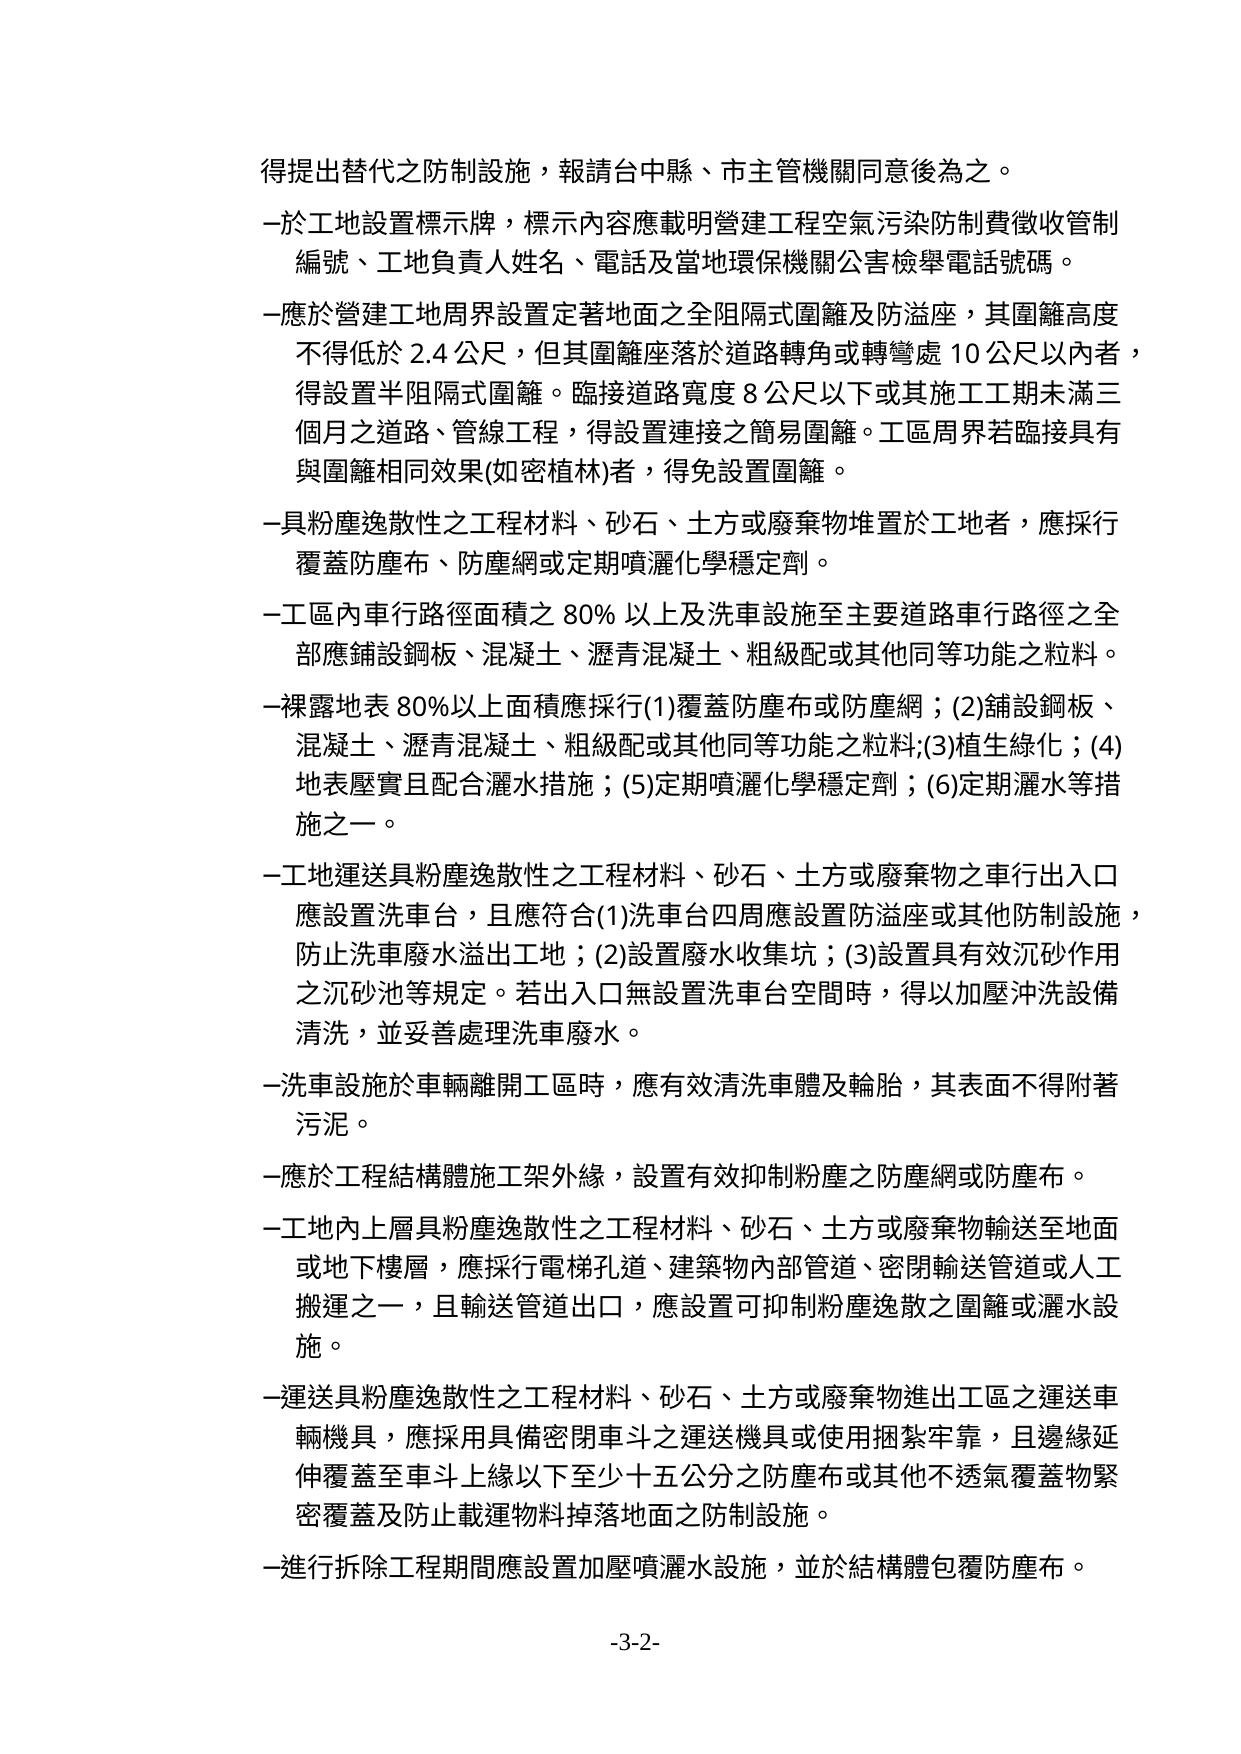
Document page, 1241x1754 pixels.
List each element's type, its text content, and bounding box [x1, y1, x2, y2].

text ─工地內上層具粉塵逸散性之工程材料、砂石、土方或廢棄物輸送至地面或地下樓層，應採行電梯孔道、建築物內部管道、密閉輸送管道或人工搬運之一，且輸送管道出口，應設置可抑制粉塵逸散之圍籬或灑水設施。 [263, 1207, 1122, 1364]
text ─洗車設施於車輛離開工區時，應有效清洗車體及輪胎，其表面不得附著污泥。 [263, 1063, 1122, 1142]
text ─工地運送具粉塵逸散性之工程材料、砂石、土方或廢棄物之車行出入口應設置洗車台，且應符合(1)洗車台四周應設置防溢座或其他防制設施，防止洗車廢水溢出工地；(2)設置廢水收集坑；(3)設置具有效沉砂作用之沉砂池等規定。若出入口無設置洗車台空間時，得以加壓沖洗設備清洗，並妥善處理洗車廢水。 [263, 854, 1122, 1051]
text ─運送具粉塵逸散性之工程材料、砂石、土方或廢棄物進出工區之運送車輛機具，應採用具備密閉車斗之運送機具或使用捆紮牢靠，且邊緣延伸覆蓋至車斗上緣以下至少十五公分之防塵布或其他不透氣覆蓋物緊密覆蓋及防止載運物料掉落地面之防制設施。 [263, 1376, 1122, 1533]
text ─應於工程結構體施工架外緣，設置有效抑制粉塵之防塵網或防塵布。 [263, 1155, 1122, 1194]
text ─於工地設置標示牌，標示內容應載明營建工程空氣污染防制費徵收管制編號、工地負責人姓名、電話及當地環保機關公害檢舉電話號碼。 [263, 202, 1122, 280]
text ─裸露地表80%以上面積應採行(1)覆蓋防塵布或防塵網；(2)舖設鋼板、混凝土、瀝青混凝土、粗級配或其他同等功能之粒料;(3)植生綠化；(4)地表壓實且配合灑水措施；(5)定期噴灑化學穩定劑；(6)定期灑水等措施之一。 [263, 684, 1122, 842]
text ─應於營建工地周界設置定著地面之全阻隔式圍籬及防溢座，其圍籬高度不得低於2.4公尺，但其圍籬座落於道路轉角或轉彎處10公尺以內者，得設置半阻隔式圍籬。臨接道路寬度8公尺以下或其施工工期未滿三個月之道路、管線工程，得設置連接之簡易圍籬。工區周界若臨接具有與圍籬相同效果(如密植林)者，得免設置圍籬。 [263, 293, 1122, 490]
text ─工區內車行路徑面積之80% 以上及洗車設施至主要道路車行路徑之全部應鋪設鋼板、混凝土、瀝青混凝土、粗級配或其他同等功能之粒料。 [263, 593, 1122, 672]
text ─進行拆除工程期間應設置加壓噴灑水設施，並於結構體包覆防塵布。 [263, 1546, 1122, 1585]
text ─具粉塵逸散性之工程材料、砂石、土方或廢棄物堆置於工地者，應採行覆蓋防塵布、防塵網或定期噴灑化學穩定劑。 [263, 502, 1122, 581]
text (1)承包商應依「營建工程空氣污染防制設施管理辦法」進行〝第一級〞營建工程應實施之各項防制措施如下。惟若未能依規定採行空氣污染防制設施時，得提出替代之防制設施，報請台中縣、市主管機關同意後為之。 [218, 150, 1122, 189]
